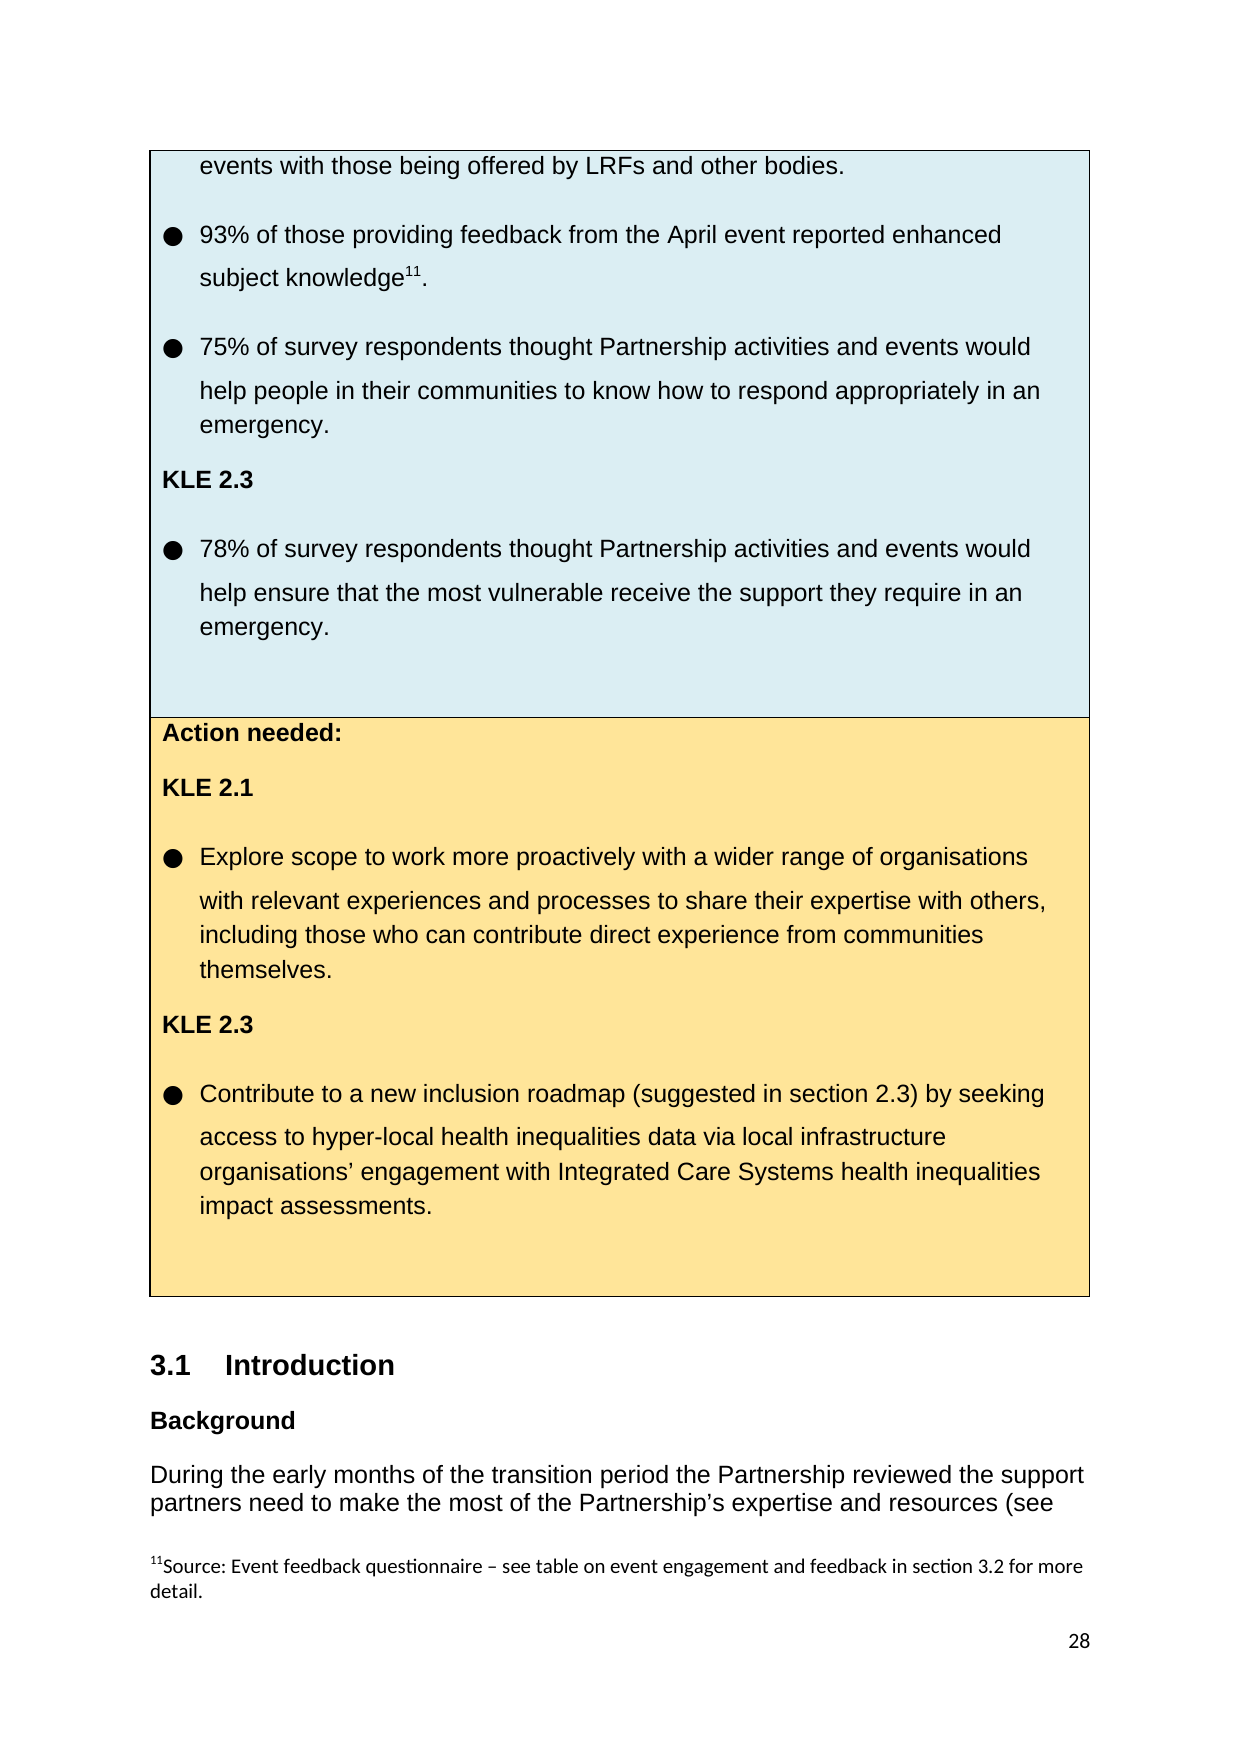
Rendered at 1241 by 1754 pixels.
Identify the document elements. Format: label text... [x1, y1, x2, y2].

text Background [150, 1406, 1090, 1434]
table_cell Action needed: KLE 2.1 Explore scope to work more proactively with a wider range of organisations with relevant experiences and processes to share their expertise with others, including those who can contribute direct experience from communities themselves. KLE 2.3 Contribute to a new inclusion roadmap (suggested in section 2.3) by seeking access to hyper-local health inequalities data via local infrastructure organisations’ engagement with Integrated Care Systems health inequalities impact assessments. [151, 718, 1089, 1296]
text During the early months of the transition period the Partnership reviewed the support partners need to make the most of the Partnership’s expertise and resources (see [150, 1460, 1090, 1517]
subtitle 3.1 Introduction [150, 1348, 1090, 1382]
table_header events with those being offered by LRFs and other bodies. 93% of those providing feedback from the April event reported enhanced subject knowledge. 75% of survey respondents thought Partnership activities and events would help people in their communities to know how to respond appropriately in an emergency. KLE 2.3 78% of survey respondents thought Partnership activities and events would help ensure that the most vulnerable receive the support they require in an emergency. [151, 151, 1089, 717]
